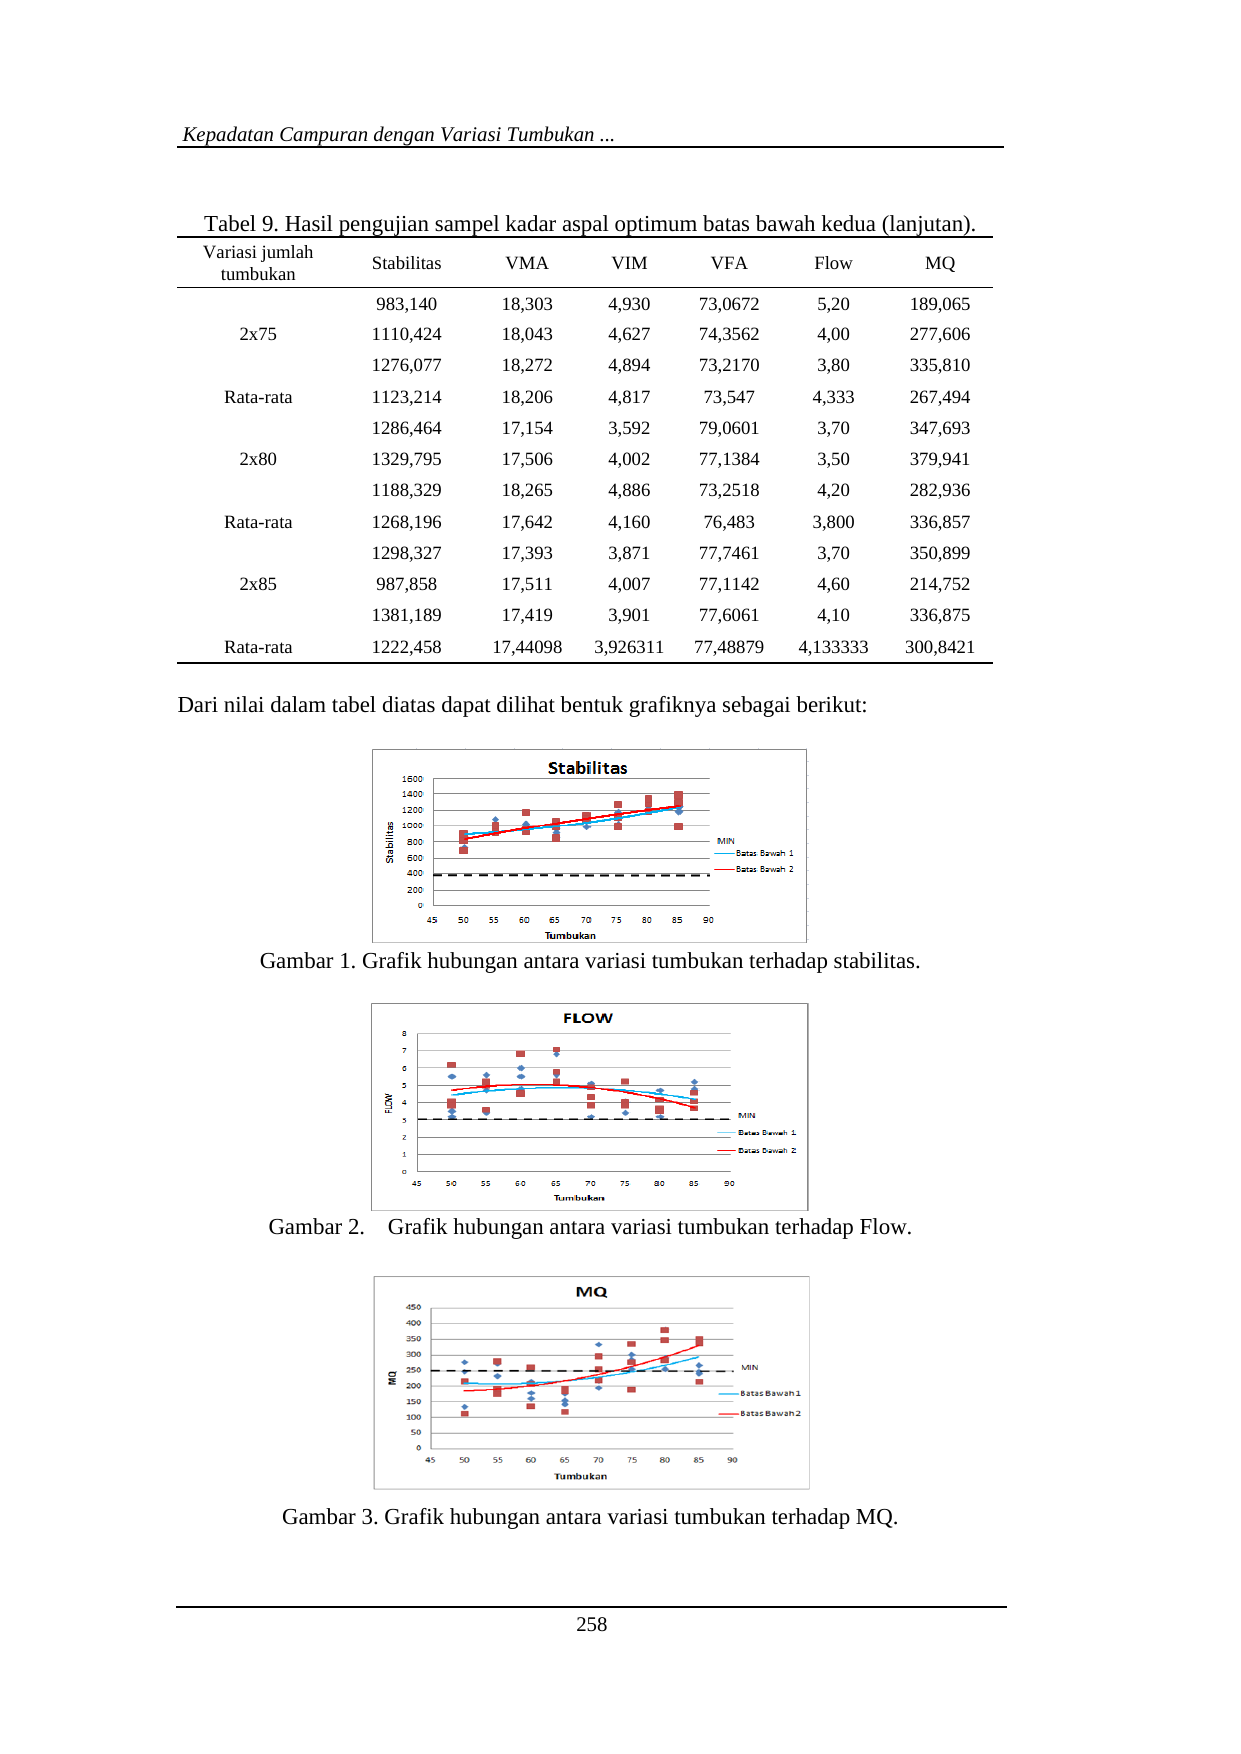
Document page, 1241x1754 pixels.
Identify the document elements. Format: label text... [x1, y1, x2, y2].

picture [373, 1276, 810, 1490]
table_cell 282,936 [887, 475, 993, 506]
table_cell 267,494 [887, 381, 993, 412]
table_cell 983,140 [339, 288, 474, 318]
text Gambar 2. Grafik hubungan antara variasi tumbukan terhadap Flow. [177, 1213, 1004, 1239]
table_cell Rata-rata [177, 381, 339, 412]
table_cell 17,419 [474, 600, 580, 631]
table_cell 2x85 [177, 568, 339, 599]
table_cell 1329,795 [339, 443, 474, 474]
table_cell 1381,189 [339, 600, 474, 631]
table_cell 347,693 [887, 412, 993, 443]
table_cell 4,333 [780, 381, 887, 412]
table_cell 1188,329 [339, 475, 474, 506]
table_cell [177, 412, 339, 443]
table_cell 3,50 [780, 443, 887, 474]
table_cell 17,642 [474, 506, 580, 537]
table_cell 18,272 [474, 350, 580, 381]
table_cell 3,926311 [580, 631, 678, 662]
table_cell 79,0601 [678, 412, 780, 443]
table_cell [177, 475, 339, 506]
table_cell 4,20 [780, 475, 887, 506]
table_cell Rata-rata [177, 631, 339, 662]
table_cell 74,3562 [678, 318, 780, 349]
table_cell 189,065 [887, 288, 993, 318]
table_cell 73,0672 [678, 288, 780, 318]
table_cell 4,133333 [780, 631, 887, 662]
table_cell 3,871 [580, 537, 678, 568]
table_header VFA [678, 238, 780, 287]
table_cell 4,627 [580, 318, 678, 349]
table_cell 300,8421 [887, 631, 993, 662]
table_cell Rata-rata [177, 506, 339, 537]
text Gambar 1. Grafik hubungan antara variasi tumbukan terhadap stabilitas. [177, 947, 1004, 973]
table_cell 3,80 [780, 350, 887, 381]
table_cell 17,393 [474, 537, 580, 568]
table_cell 17,506 [474, 443, 580, 474]
picture [371, 1003, 809, 1211]
table_cell 77,6061 [678, 600, 780, 631]
picture [372, 748, 809, 943]
table_cell 4,10 [780, 600, 887, 631]
text Tabel 9. Hasil pengujian sampel kadar aspal optimum batas bawah kedua (lanjutan). [177, 209, 1004, 236]
table_cell 73,2170 [678, 350, 780, 381]
table_header VIM [580, 238, 678, 287]
table_cell 3,800 [780, 506, 887, 537]
table_cell 18,206 [474, 381, 580, 412]
table_cell 17,154 [474, 412, 580, 443]
table_cell 4,60 [780, 568, 887, 599]
table_cell 987,858 [339, 568, 474, 599]
table_header Variasi jumlah tumbukan [177, 238, 339, 287]
table_cell 77,1384 [678, 443, 780, 474]
table_cell 214,752 [887, 568, 993, 599]
table_cell 336,857 [887, 506, 993, 537]
table_cell 2x75 [177, 318, 339, 349]
table_cell 336,875 [887, 600, 993, 631]
table_cell 77,48879 [678, 631, 780, 662]
table_cell 350,899 [887, 537, 993, 568]
table_cell 18,265 [474, 475, 580, 506]
table_cell [177, 288, 339, 318]
table_cell 1286,464 [339, 412, 474, 443]
table_cell 4,00 [780, 318, 887, 349]
table_cell [177, 350, 339, 381]
table_cell 4,002 [580, 443, 678, 474]
table_cell 4,160 [580, 506, 678, 537]
table_cell 76,483 [678, 506, 780, 537]
table_cell 1110,424 [339, 318, 474, 349]
table_cell 1123,214 [339, 381, 474, 412]
table_cell 2x80 [177, 443, 339, 474]
table_cell 4,817 [580, 381, 678, 412]
table_cell 4,894 [580, 350, 678, 381]
table_cell 3,70 [780, 412, 887, 443]
table_cell 1268,196 [339, 506, 474, 537]
table_cell [177, 600, 339, 631]
table_cell 18,303 [474, 288, 580, 318]
table_header Stabilitas [339, 238, 474, 287]
table_cell 73,2518 [678, 475, 780, 506]
table_cell 77,7461 [678, 537, 780, 568]
table_cell 17,44098 [474, 631, 580, 662]
table_cell 379,941 [887, 443, 993, 474]
table_cell 73,547 [678, 381, 780, 412]
table_cell 4,007 [580, 568, 678, 599]
table_cell 3,901 [580, 600, 678, 631]
table_cell [177, 537, 339, 568]
table_header Flow [780, 238, 887, 287]
table_cell 5,20 [780, 288, 887, 318]
table_cell 4,930 [580, 288, 678, 318]
table_cell 1276,077 [339, 350, 474, 381]
table_cell 335,810 [887, 350, 993, 381]
table_cell 18,043 [474, 318, 580, 349]
table_cell 1298,327 [339, 537, 474, 568]
table_header MQ [887, 238, 993, 287]
table_cell 277,606 [887, 318, 993, 349]
table_cell 3,70 [780, 537, 887, 568]
text Dari nilai dalam tabel diatas dapat dilihat bentuk grafiknya sebagai berikut: [177, 691, 1004, 717]
table_cell 1222,458 [339, 631, 474, 662]
table_cell 3,592 [580, 412, 678, 443]
table_cell 4,886 [580, 475, 678, 506]
text Gambar 3. Grafik hubungan antara variasi tumbukan terhadap MQ. [177, 1503, 1004, 1529]
table_cell 77,1142 [678, 568, 780, 599]
table_cell 17,511 [474, 568, 580, 599]
table_header VMA [474, 238, 580, 287]
